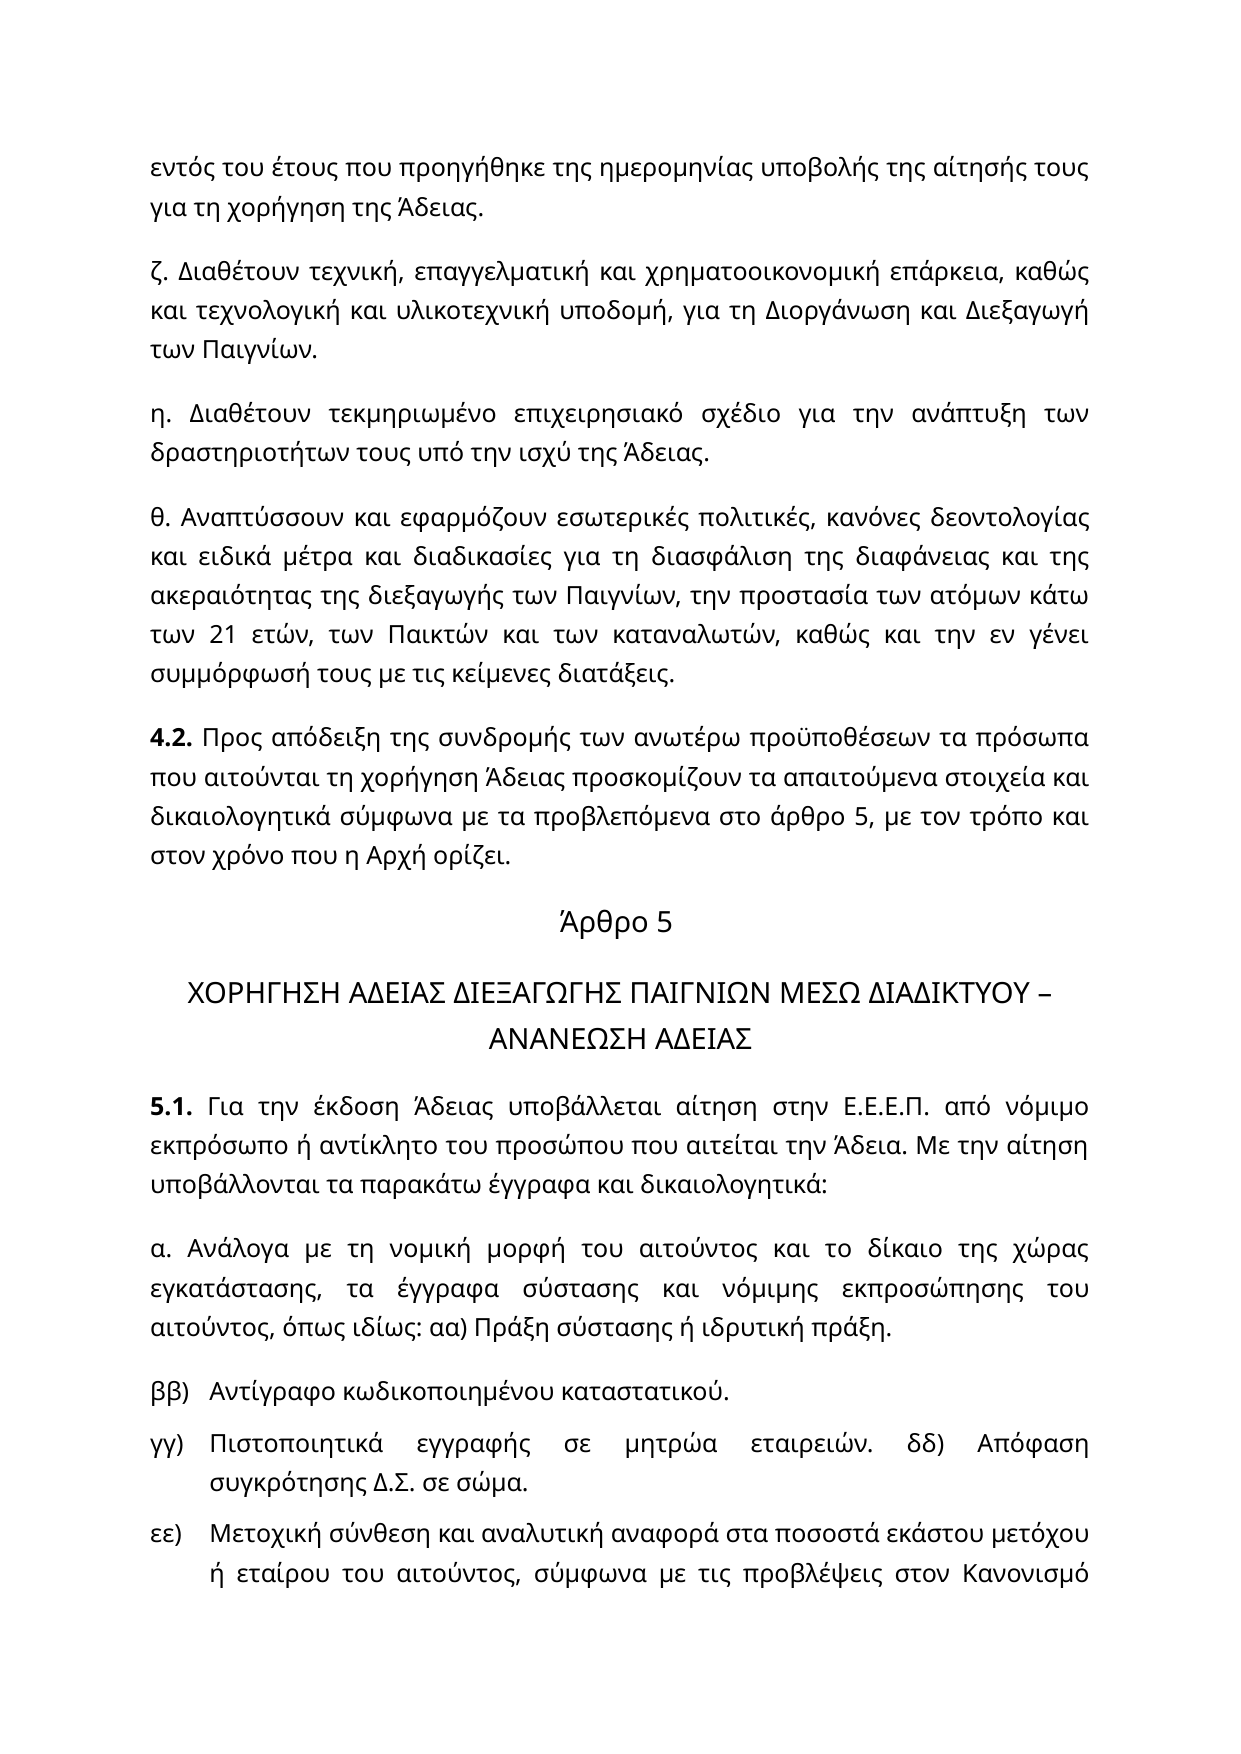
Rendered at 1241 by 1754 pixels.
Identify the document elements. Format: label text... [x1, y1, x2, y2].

text θ. Αναπτύσσουν και εφαρμόζουν εσωτερικές πολιτικές, κανόνες δεοντολογίας και ειδικά μέτρα και διαδικασίες για τη διασφάλιση της διαφάνειας και της ακεραιότητας της διεξαγωγής των Παιγνίων, την προστασία των ατόμων κάτω των 21 ετών, των Παικτών και των καταναλωτών, καθώς και την εν γένει συμμόρφωσή τους με τις κείμενες διατάξεις. [150, 499, 1090, 690]
text α. Ανάλογα με τη νομική μορφή του αιτούντος και το δίκαιο της χώρας εγκατάστασης, τα έγγραφα σύστασης και νόμιμης εκπροσώπησης του αιτούντος, όπως ιδίως: αα) Πράξη σύστασης ή ιδρυτική πράξη. [150, 1231, 1090, 1343]
text 4.2. Προς απόδειξη της συνδρομής των ανωτέρω προϋποθέσεων τα πρόσωπα που αιτούνται τη χορήγηση Άδειας προσκομίζουν τα απαιτούμενα στοιχεία και δικαιολογητικά σύμφωνα με τα προβλεπόμενα στο άρθρο 5, με τον τρόπο και στον χρόνο που η Αρχή ορίζει. [150, 720, 1090, 872]
list εε) Μετοχική σύνθεση και αναλυτική αναφορά στα ποσοστά εκάστου μετόχου ή εταίρου του αιτούντος, σύμφωνα με τις προβλέψεις στον Κανονισμό [150, 1516, 1090, 1589]
list γγ) Πιστοποιητικά εγγραφής σε μητρώα εταιρειών. δδ) Απόφαση συγκρότησης Δ.Σ. σε σώμα. [150, 1425, 1090, 1498]
subtitle Άρθρο 5 [150, 902, 1090, 941]
text 5.1. Για την έκδοση Άδειας υποβάλλεται αίτηση στην Ε.Ε.Ε.Π. από νόμιμο εκπρόσωπο ή αντίκλητο του προσώπου που αιτείται την Άδεια. Με την αίτηση υποβάλλονται τα παρακάτω έγγραφα και δικαιολογητικά: [150, 1088, 1090, 1201]
text ζ. Διαθέτουν τεχνική, επαγγελματική και χρηματοοικονομική επάρκεια, καθώς και τεχνολογική και υλικοτεχνική υποδομή, για τη Διοργάνωση και Διεξαγωγή των Παιγνίων. [150, 253, 1090, 366]
text εντός του έτους που προηγήθηκε της ημερομηνίας υποβολής της αίτησής τους για τη χορήγηση της Άδειας. [150, 150, 1090, 223]
list ββ) Αντίγραφο κωδικοποιημένου καταστατικού. [150, 1373, 1090, 1408]
text η. Διαθέτουν τεκμηριωμένο επιχειρησιακό σχέδιο για την ανάπτυξη των δραστηριοτήτων τους υπό την ισχύ της Άδειας. [150, 396, 1090, 469]
subtitle ΧΟΡΗΓΗΣΗ ΑΔΕΙΑΣ ΔΙΕΞΑΓΩΓΗΣ ΠΑΙΓΝΙΩΝ ΜΕΣΩ ΔΙΑΔΙΚΤΥΟΥ – ΑΝΑΝΕΩΣΗ ΑΔΕΙΑΣ [150, 972, 1090, 1058]
